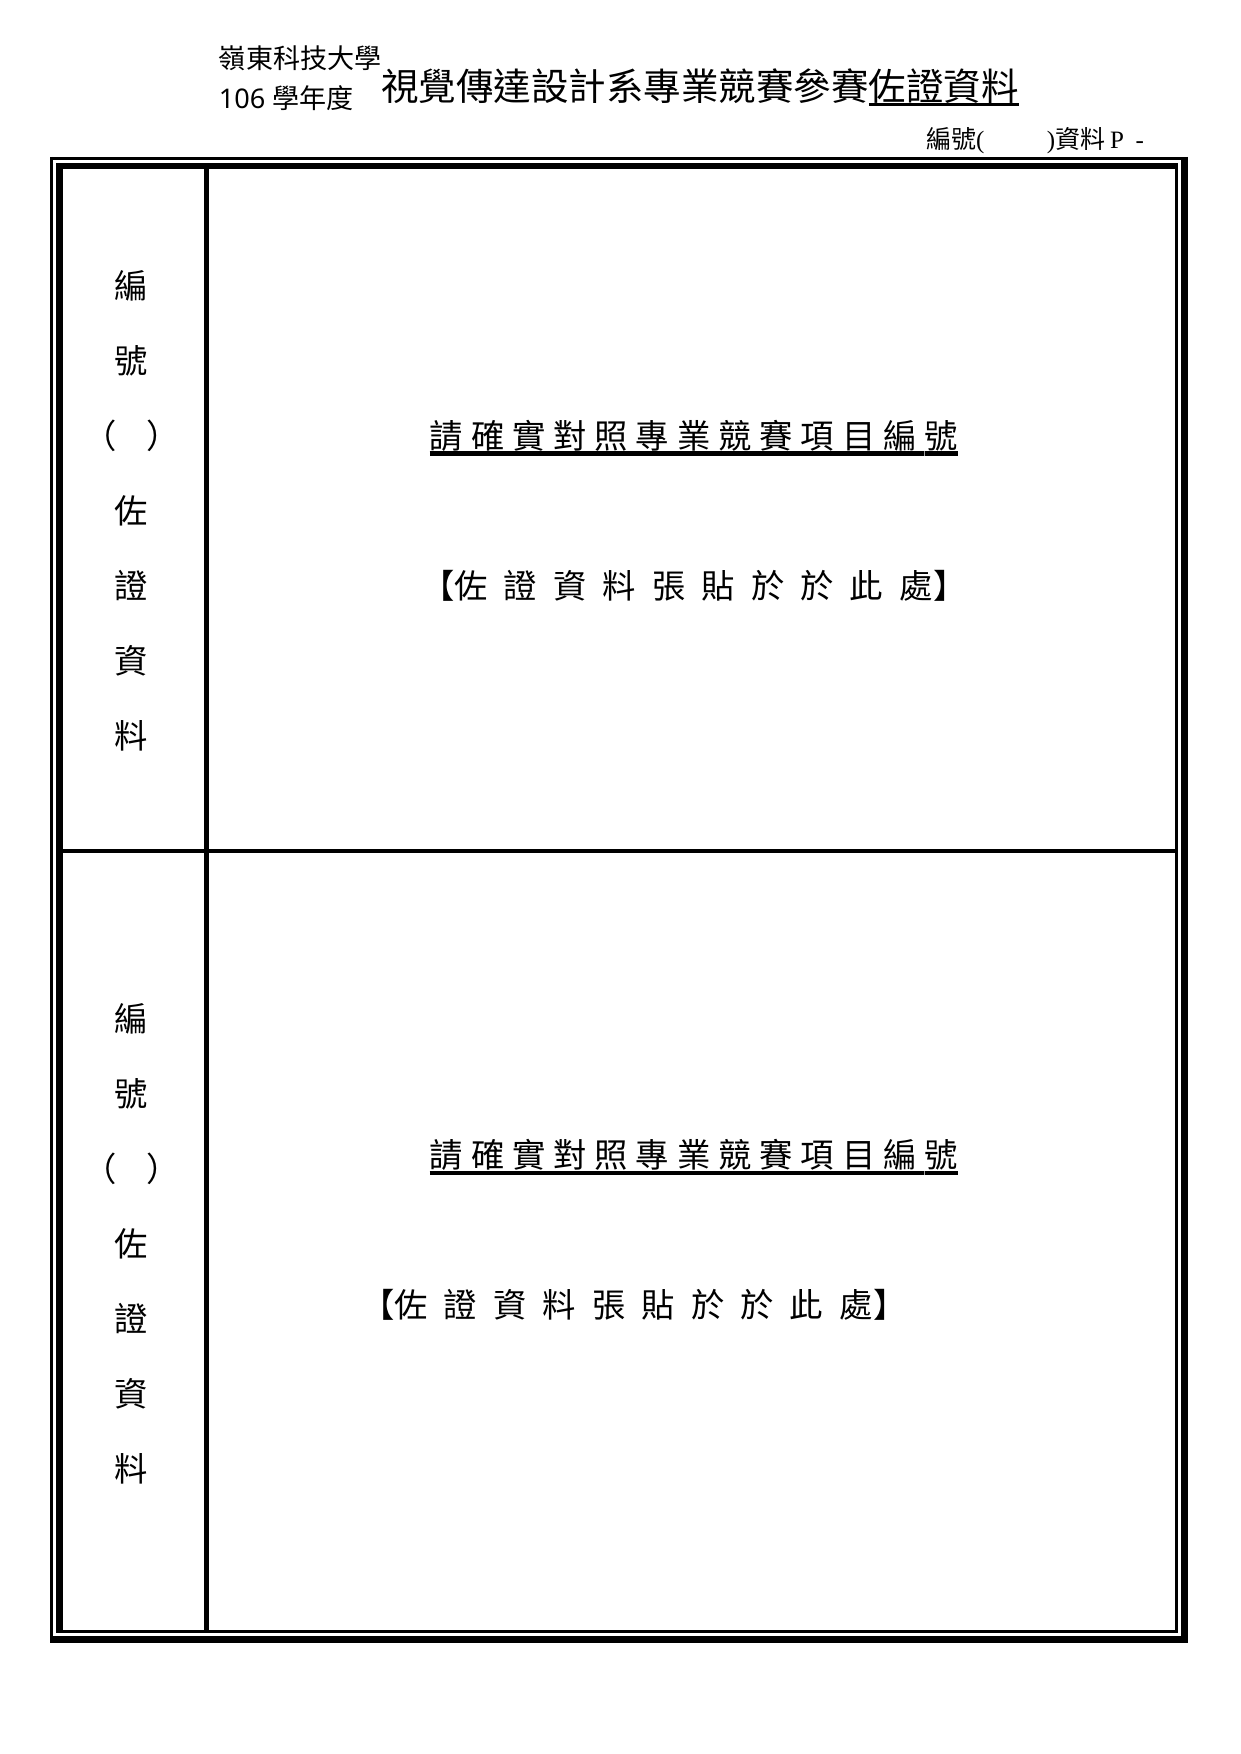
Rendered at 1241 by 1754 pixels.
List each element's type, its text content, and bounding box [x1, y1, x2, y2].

table_cell 編 號 （ ） 佐 證 資 料 [63, 853, 204, 1630]
table_header 請確實對照專業競賽項目編號 【佐證資料張貼於於此處】 [206, 160, 1181, 849]
table_header 編 號 （ ） 佐 證 資 料 [63, 169, 204, 849]
text 編號( )資料P - [94, 119, 1144, 157]
table_cell 請確實對照專業競賽項目編號 【佐證資料張貼於於此處】 [209, 853, 1175, 1630]
